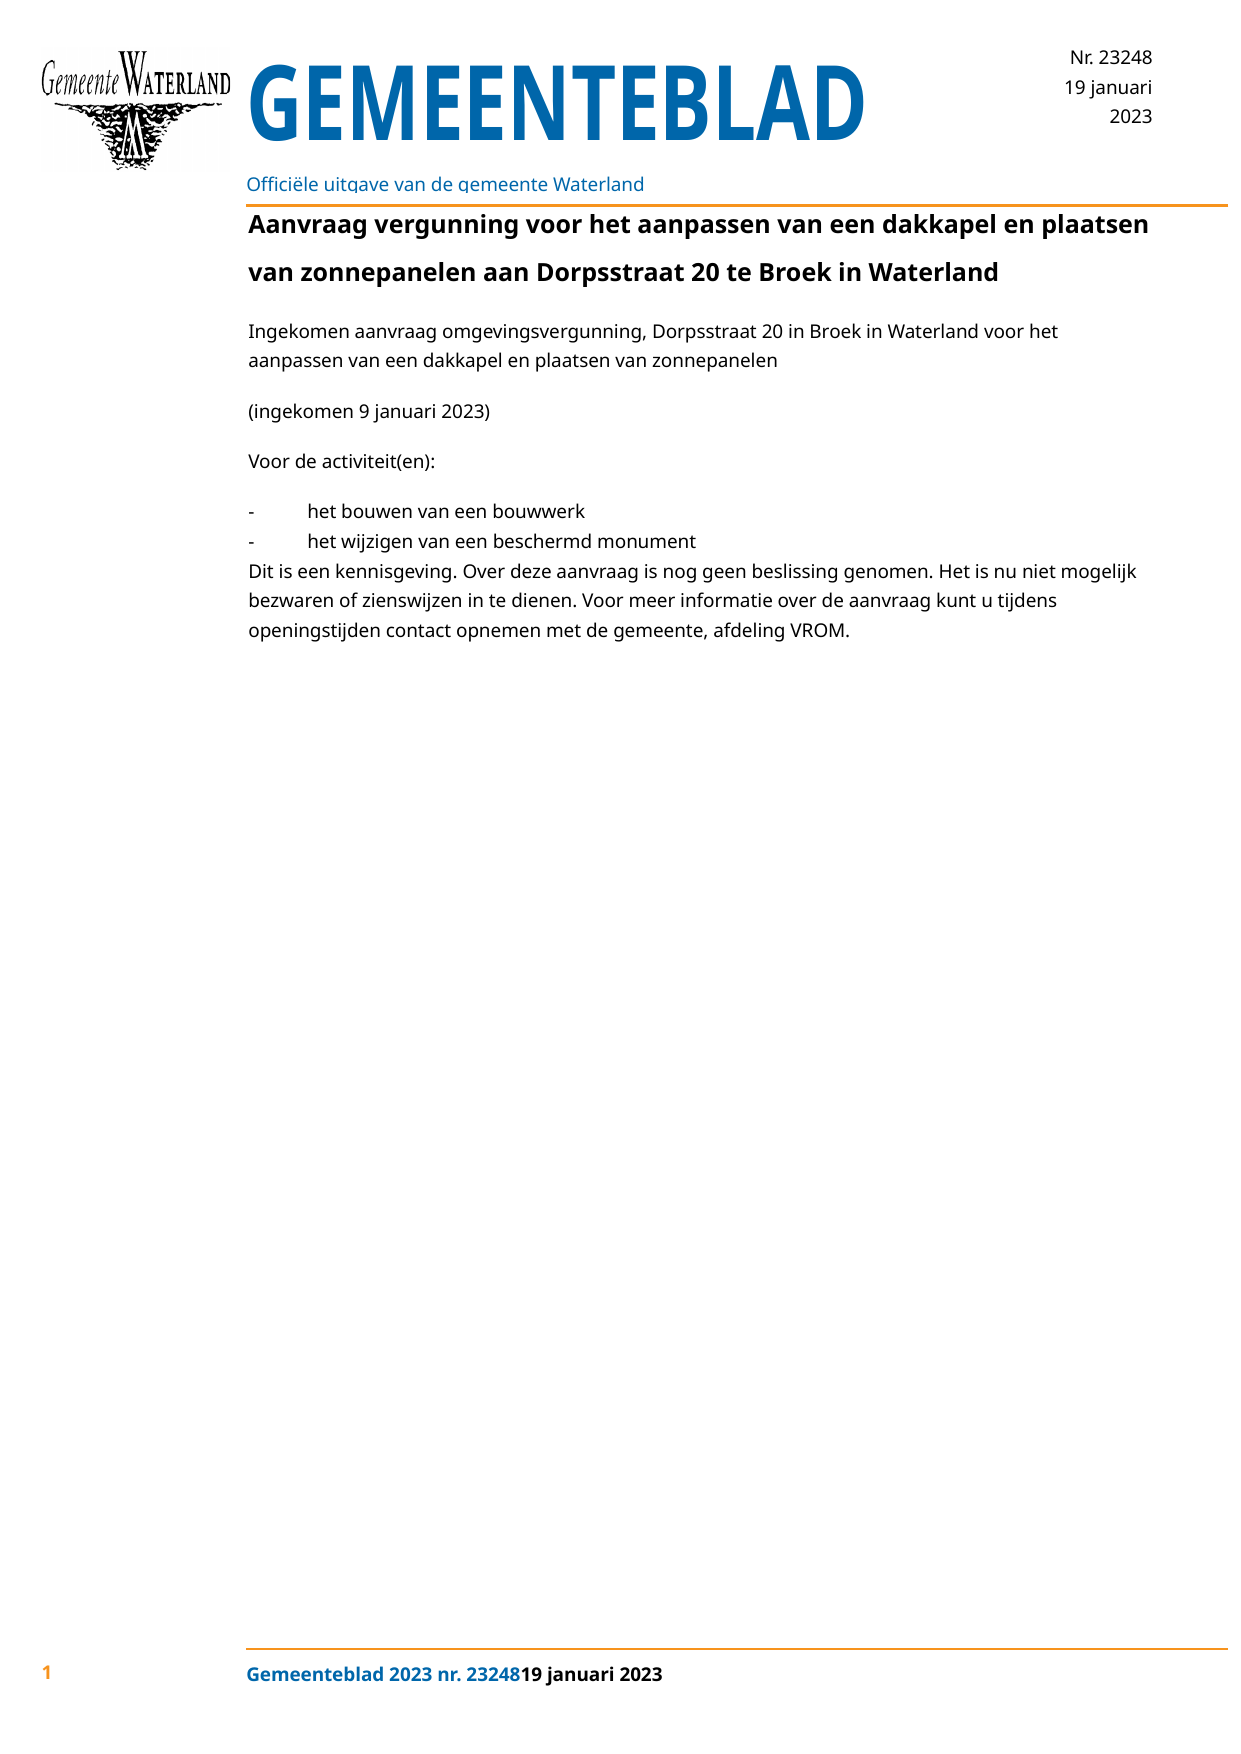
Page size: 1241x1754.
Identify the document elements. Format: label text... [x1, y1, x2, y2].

text Ingekomen aanvraag omgevingsvergunning, Dorpsstraat 20 in Broek in Waterland voor het aanpassen van een dakkapel en plaatsen van zonnepanelen [248, 318, 1152, 373]
text Voor de activiteit(en): [248, 448, 1152, 474]
text Aanvraag vergunning voor het aanpassen van een dakkapel en plaatsen van zonnepanelen aan Dorpsstraat 20 te Broek in Waterland [248, 207, 1152, 288]
list het wijzigen van een beschermd monument [248, 528, 1152, 554]
text (ingekomen 9 januari 2023) [248, 398, 1152, 424]
text Dit is een kennisgeving. Over deze aanvraag is nog geen beslissing genomen. Het is nu niet mogelijk bezwaren of zienswijzen in te dienen. Voor meer informatie over de aanvraag kunt u tijdens openingstijden contact opnemen met de gemeente, afdeling VROM. [248, 558, 1152, 643]
picture [41, 47, 231, 172]
list het bouwen van een bouwwerk [248, 499, 1152, 524]
